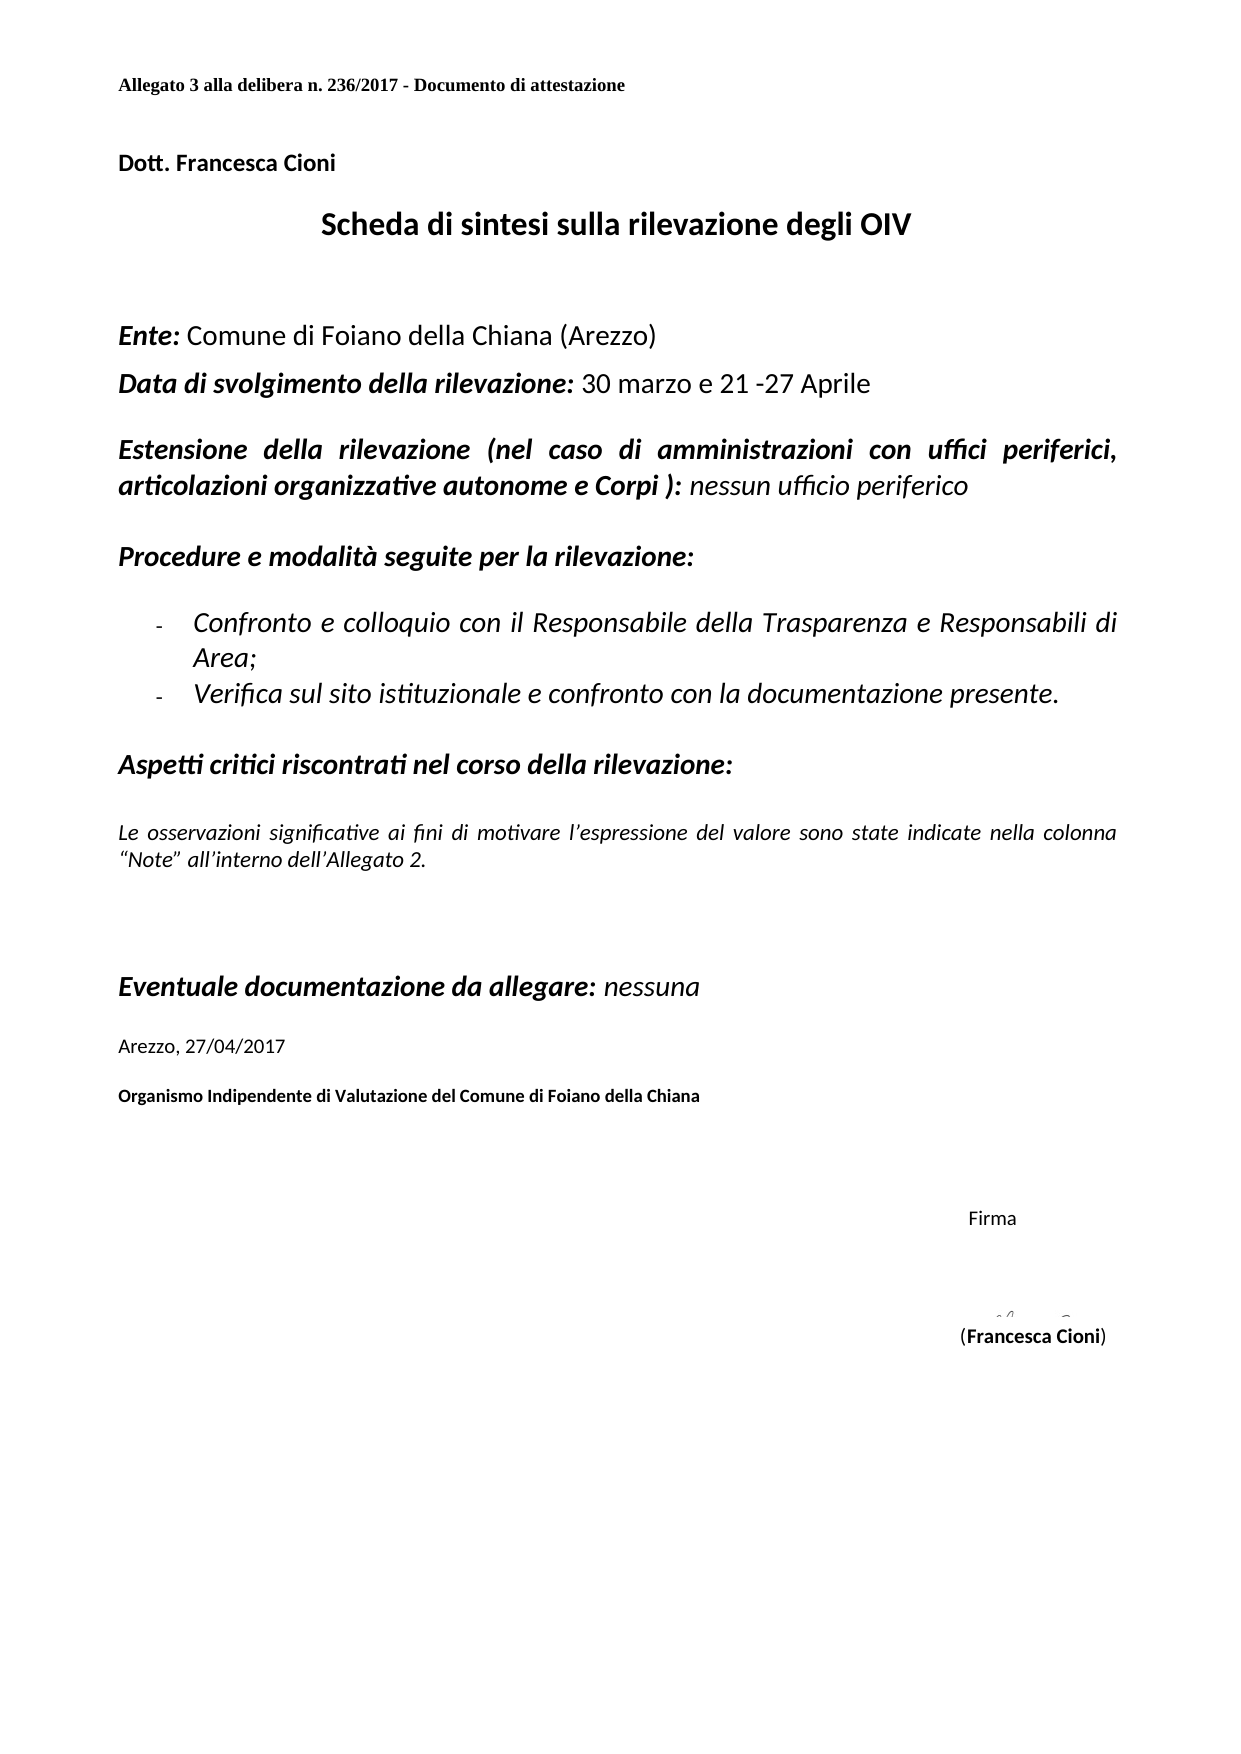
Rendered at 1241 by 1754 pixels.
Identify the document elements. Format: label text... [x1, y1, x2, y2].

text Data di svolgimento della rilevazione: 30 marzo e 21 -27 Aprile [118, 365, 1122, 401]
text Procedure e modalità seguite per la rilevazione: [118, 538, 1122, 573]
text Le osservazioni significative ai fini di motivare l’espressione del valore sono state indicate nella colonna “Note” all’interno dell’Allegato 2. [118, 818, 1122, 874]
text Ente: Comune di Foiano della Chiana (Arezzo) [118, 317, 1122, 353]
text Eventuale documentazione da allegare: nessuna [118, 968, 1122, 1003]
text Dott. Francesca Cioni [118, 148, 1122, 178]
text (Francesca Cioni) [634, 1317, 1122, 1350]
list Confronto e colloquio con il Responsabile della Trasparenza e Responsabili di Area; [156, 604, 1122, 675]
text Firma [118, 1201, 1122, 1232]
text Aspetti critici riscontrati nel corso della rilevazione: [118, 746, 1122, 782]
list Verifica sul sito istituzionale e confronto con la documentazione presente. [156, 675, 1122, 711]
text Estensione della rilevazione (nel caso di amministrazioni con uffici periferici, articolazioni organizzative autonome e Corpi ): nessun ufficio periferico [118, 431, 1122, 502]
text Organismo Indipendente di Valutazione del Comune di Foiano della Chiana [118, 1084, 1122, 1107]
text Scheda di sintesi sulla rilevazione degli OIV [118, 203, 1122, 244]
text Arezzo, 27/04/2017 [118, 1033, 1122, 1059]
